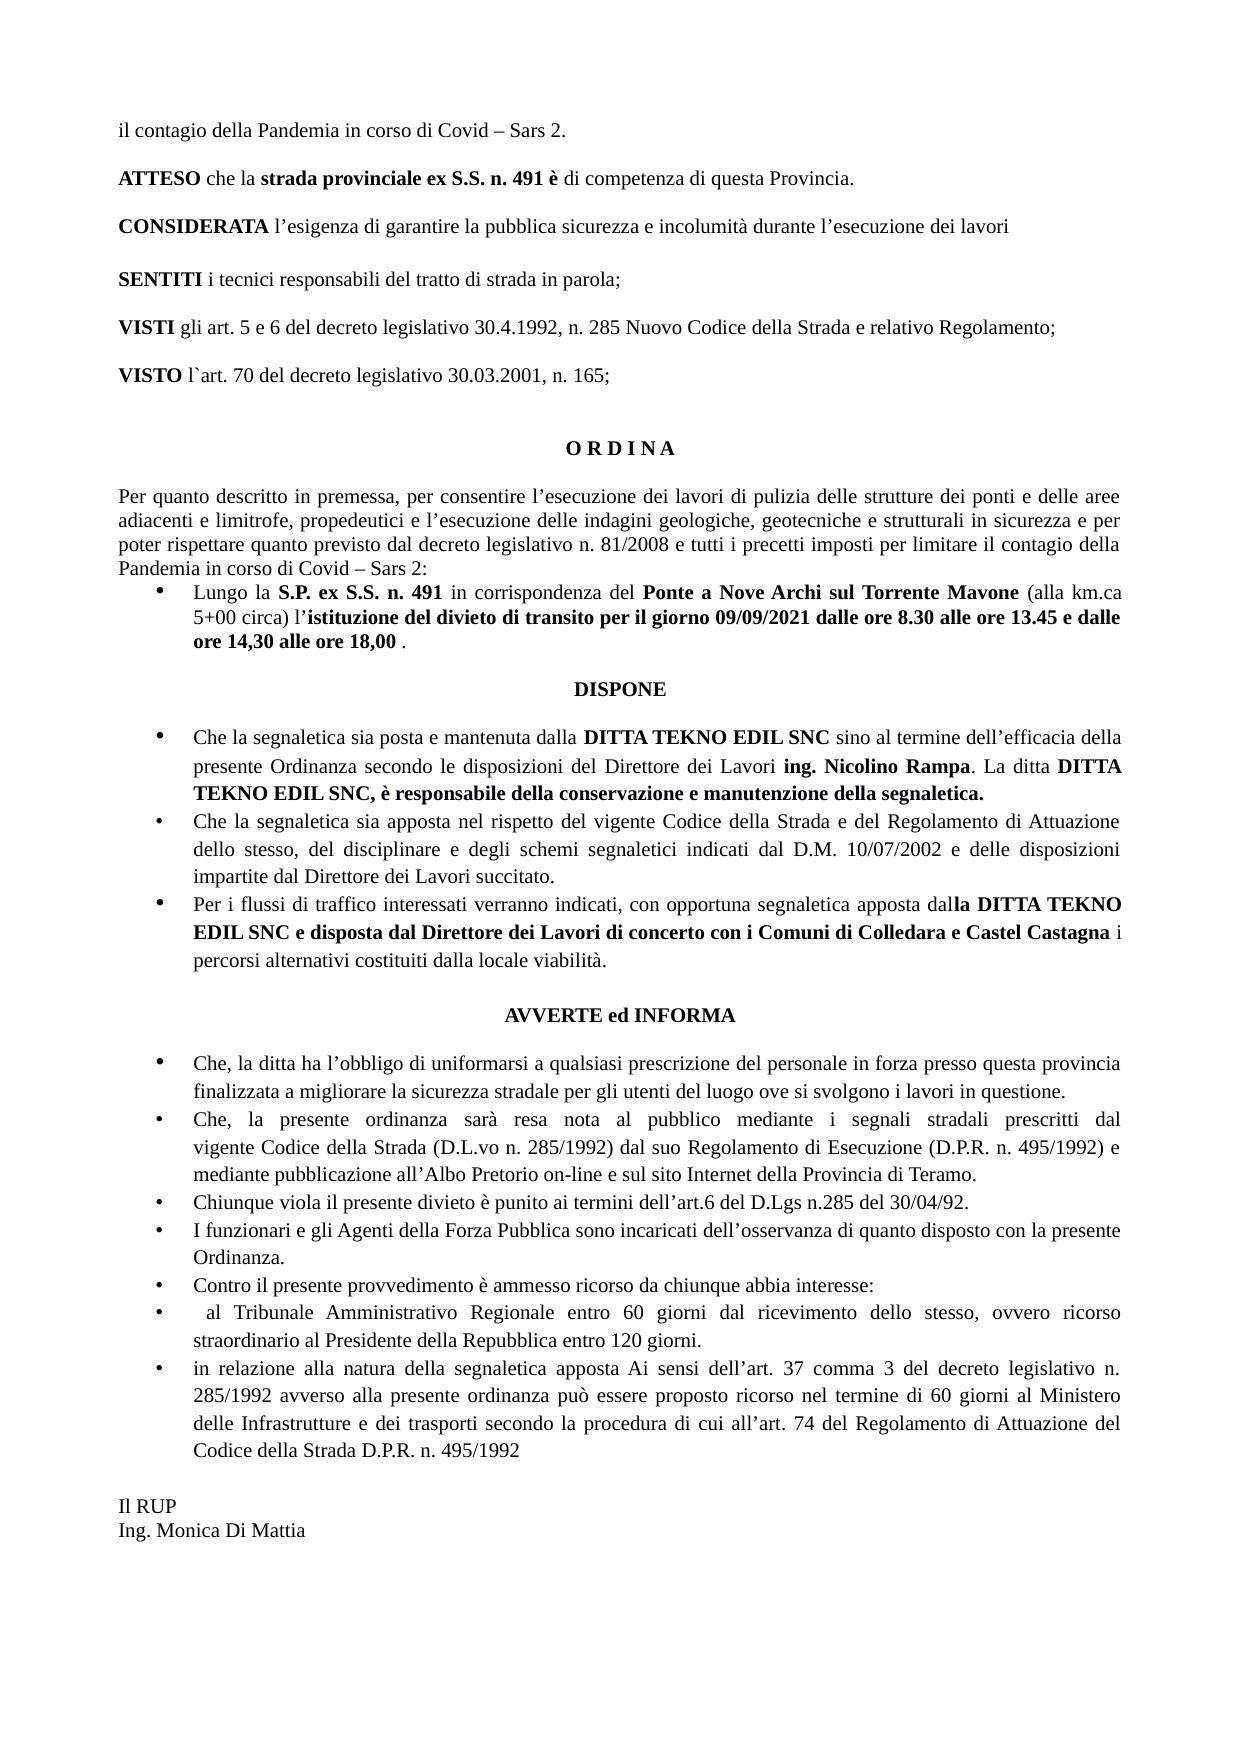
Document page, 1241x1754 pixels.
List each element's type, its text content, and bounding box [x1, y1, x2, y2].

list Che, la ditta ha l’obbligo di uniformarsi a qualsiasi prescrizione del personale in forza presso questa provincia finalizzata a migliorare la sicurezza stradale per gli utenti del luogo ove si svolgono i lavori in questione. [156, 1051, 1122, 1103]
list I funzionari e gli Agenti della Forza Pubblica sono incaricati dell’osservanza di quanto disposto con la presente Ordinanza. [156, 1217, 1122, 1269]
text Ing. Monica Di Mattia [118, 1518, 1122, 1542]
text AVVERTE ed INFORMA [118, 1003, 1122, 1027]
text VISTO l`art. 70 del decreto legislativo 30.03.2001, n. 165; [118, 363, 1122, 387]
text SENTITI i tecnici responsabili del tratto di strada in parola; [118, 267, 1122, 291]
list Che, la presente ordinanza sarà resa nota al pubblico mediante i segnali stradali prescritti dal vigente Codice della Strada (D.L.vo n. 285/1992) dal suo Regolamento di Esecuzione (D.P.R. n. 495/1992) e mediante pubblicazione all’Albo Pretorio on-line e sul sito Internet della Provincia di Teramo. [156, 1107, 1122, 1186]
list al Tribunale Amministrativo Regionale entro 60 giorni dal ricevimento dello stesso, ovvero ricorso straordinario al Presidente della Repubblica entro 120 giorni. [156, 1300, 1122, 1352]
text il contagio della Pandemia in corso di Covid – Sars 2. [118, 118, 1122, 142]
text VISTI gli art. 5 e 6 del decreto legislativo 30.4.1992, n. 285 Nuovo Codice della Strada e relativo Regolamento; [118, 315, 1122, 339]
text O R D I N A [118, 436, 1122, 460]
text CONSIDERATA l’esigenza di garantire la pubblica sicurezza e incolumità durante l’esecuzione dei lavori [118, 214, 1122, 238]
list Che la segnaletica sia apposta nel rispetto del vigente Codice della Strada e del Regolamento di Attuazione dello stesso, del disciplinare e degli schemi segnaletici indicati dal D.M. 10/07/2002 e delle disposizioni impartite dal Direttore dei Lavori succitato. [156, 809, 1122, 888]
list Contro il presente provvedimento è ammesso ricorso da chiunque abbia interesse: [156, 1273, 1122, 1297]
list Per i flussi di traffico interessati verranno indicati, con opportuna segnaletica apposta dalla DITTA TEKNO EDIL SNC e disposta dal Direttore dei Lavori di concerto con i Comuni di Colledara e Castel Castagna i percorsi alternativi costituiti dalla locale viabilità. [156, 892, 1122, 972]
text Per quanto descritto in premessa, per consentire l’esecuzione dei lavori di pulizia delle strutture dei ponti e delle aree adiacenti e limitrofe, propedeutici e l’esecuzione delle indagini geologiche, geotecniche e strutturali in sicurezza e per poter rispettare quanto previsto dal decreto legislativo n. 81/2008 e tutti i precetti imposti per limitare il contagio della Pandemia in corso di Covid – Sars 2: [118, 484, 1122, 580]
list Lungo la S.P. ex S.S. n. 491 in corrispondenza del Ponte a Nove Archi sul Torrente Mavone (alla km.ca 5+00 circa) l’istituzione del divieto di transito per il giorno 09/09/2021 dalle ore 8.30 alle ore 13.45 e dalle ore 14,30 alle ore 18,00 . [156, 580, 1122, 653]
list in relazione alla natura della segnaletica apposta Ai sensi dell’art. 37 comma 3 del decreto legislativo n. 285/1992 avverso alla presente ordinanza può essere proposto ricorso nel termine di 60 giorni al Ministero delle Infrastrutture e dei trasporti secondo la procedura di cui all’art. 74 del Regolamento di Attuazione del Codice della Strada D.P.R. n. 495/1992 [156, 1356, 1122, 1462]
text DISPONE [118, 677, 1122, 701]
list Chiunque viola il presente divieto è punito ai termini dell’art.6 del D.Lgs n.285 del 30/04/92. [156, 1190, 1122, 1214]
text Il RUP [118, 1493, 1122, 1518]
text ATTESO che la strada provinciale ex S.S. n. 491 è di competenza di questa Provincia. [118, 166, 1122, 190]
list Che la segnaletica sia posta e mantenuta dalla DITTA TEKNO EDIL SNC sino al termine dell’efficacia della presente Ordinanza secondo le disposizioni del Direttore dei Lavori ing. Nicolino Rampa. La ditta DITTA TEKNO EDIL SNC, è responsabile della conservazione e manutenzione della segnaletica. [156, 725, 1122, 805]
